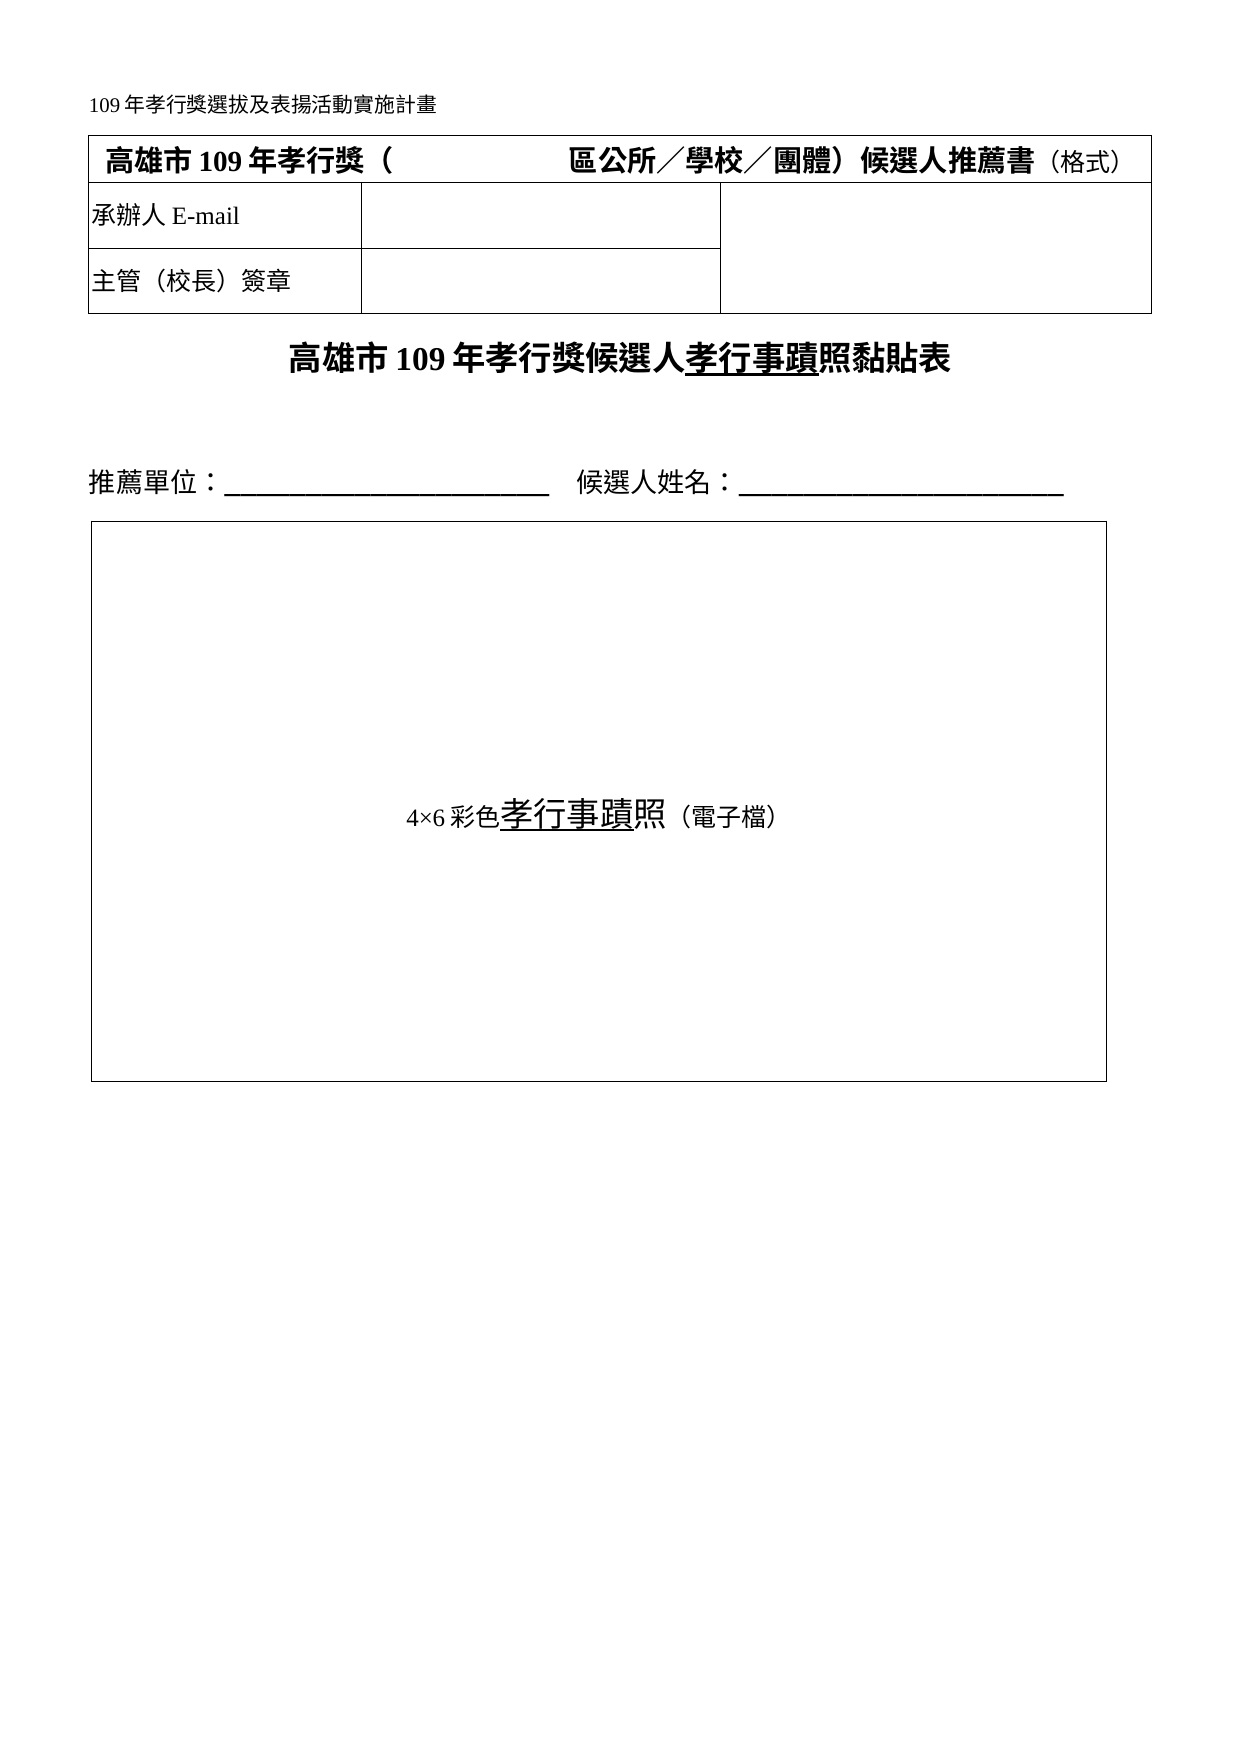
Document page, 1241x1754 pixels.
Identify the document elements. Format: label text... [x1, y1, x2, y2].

text 推薦單位：____________________ 候選人姓名：____________________ [89, 439, 1152, 502]
table_cell [362, 183, 720, 248]
table_header 4×6彩色孝行事蹟照（電子檔） [92, 522, 1106, 1081]
text 高雄市109年孝行獎候選人孝行事蹟照黏貼表 [89, 314, 1152, 377]
table_cell 承辦人E-mail [89, 183, 361, 248]
table_cell [721, 183, 1151, 313]
table_cell 主管（校長）簽章 [89, 249, 361, 313]
table_cell [362, 249, 720, 313]
table_header 高雄市109年孝行獎（ 區公所／學校／團體）候選人推薦書（格式） [89, 136, 1151, 182]
